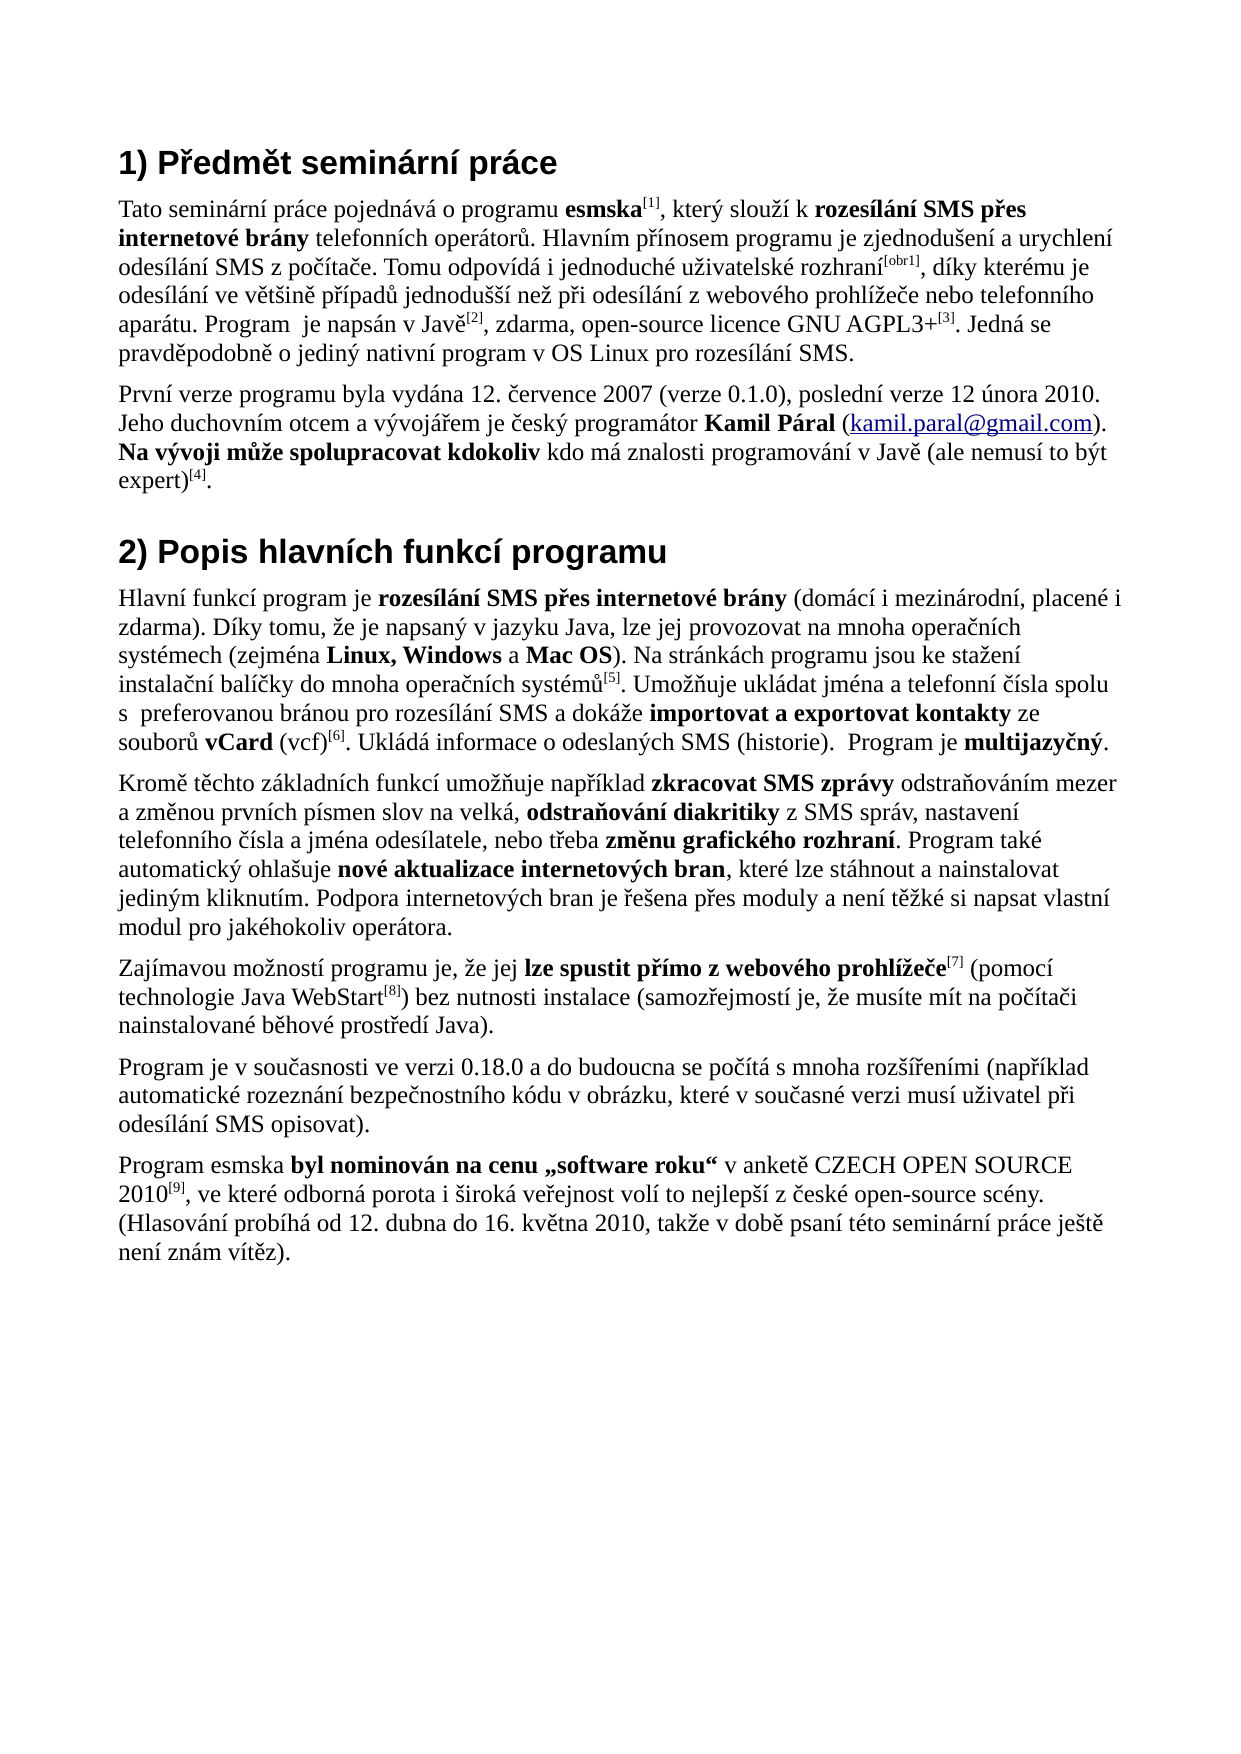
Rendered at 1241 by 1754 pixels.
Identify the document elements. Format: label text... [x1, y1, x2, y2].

text Program esmska byl nominován na cenu „software roku“ v anketě CZECH OPEN SOURCE 2010[9], ve které odborná porota i široká veřejnost volí to nejlepší z české open-source scény.(Hlasování probíhá od 12. dubna do 16. května 2010, takže v době psaní této seminární práce ještě není znám vítěz). [118, 1150, 1122, 1265]
subtitle 2) Popis hlavních funkcí programu [118, 532, 1122, 570]
subtitle 1) Předmět seminární práce [118, 143, 1122, 182]
text Program je v současnosti ve verzi 0.18.0 a do budoucna se počítá s mnoha rozšířeními (například automatické rozeznání bezpečnostního kódu v obrázku, které v současné verzi musí uživatel při odesílání SMS opisovat). [118, 1052, 1122, 1138]
text Tato seminární práce pojednává o programu esmska[1], který slouží k rozesílání SMS přes internetové brány telefonních operátorů. Hlavním přínosem programu je zjednodušení a urychlení odesílání SMS z počítače. Tomu odpovídá i jednoduché uživatelské rozhraní[obr1], díky kterému je odesílání ve většině případů jednodušší než při odesílání z webového prohlížeče nebo telefonního aparátu. Program je napsán v Javě[2], zdarma, open-source licence GNU AGPL3+[3]. Jedná se pravděpodobně o jediný nativní program v OS Linux pro rozesílání SMS. [118, 194, 1122, 367]
text Zajímavou možností programu je, že jej lze spustit přímo z webového prohlížeče[7] (pomocí technologie Java WebStart[8]) bez nutnosti instalace (samozřejmostí je, že musíte mít na počítači nainstalované běhové prostředí Java). [118, 953, 1122, 1039]
text Kromě těchto základních funkcí umožňuje například zkracovat SMS zprávy odstraňováním mezer a změnou prvních písmen slov na velká, odstraňování diakritiky z SMS správ, nastavení telefonního čísla a jména odesílatele, nebo třeba změnu grafického rozhraní. Program také automatický ohlašuje nové aktualizace internetových bran, které lze stáhnout a nainstalovat jediným kliknutím. Podpora internetových bran je řešena přes moduly a není těžké si napsat vlastní modul pro jakéhokoliv operátora. [118, 768, 1122, 940]
text První verze programu byla vydána 12. července 2007 (verze 0.1.0), poslední verze 12 února 2010. Jeho duchovním otcem a vývojářem je český programátor Kamil Páral (kamil.paral@gmail.com). Na vývoji může spolupracovat kdokoliv kdo má znalosti programování v Javě (ale nemusí to být expert)[4]. [118, 379, 1122, 494]
text Hlavní funkcí program je rozesílání SMS přes internetové brány (domácí i mezinárodní, placené i zdarma). Díky tomu, že je napsaný v jazyku Java, lze jej provozovat na mnoha operačních systémech (zejména Linux, Windows a Mac OS). Na stránkách programu jsou ke stažení instalační balíčky do mnoha operačních systémů[5]. Umožňuje ukládat jména a telefonní čísla spolu s preferovanou bránou pro rozesílání SMS a dokáže importovat a exportovat kontakty ze souborů vCard (vcf)[6]. Ukládá informace o odeslaných SMS (historie). Program je multijazyčný. [118, 583, 1122, 755]
